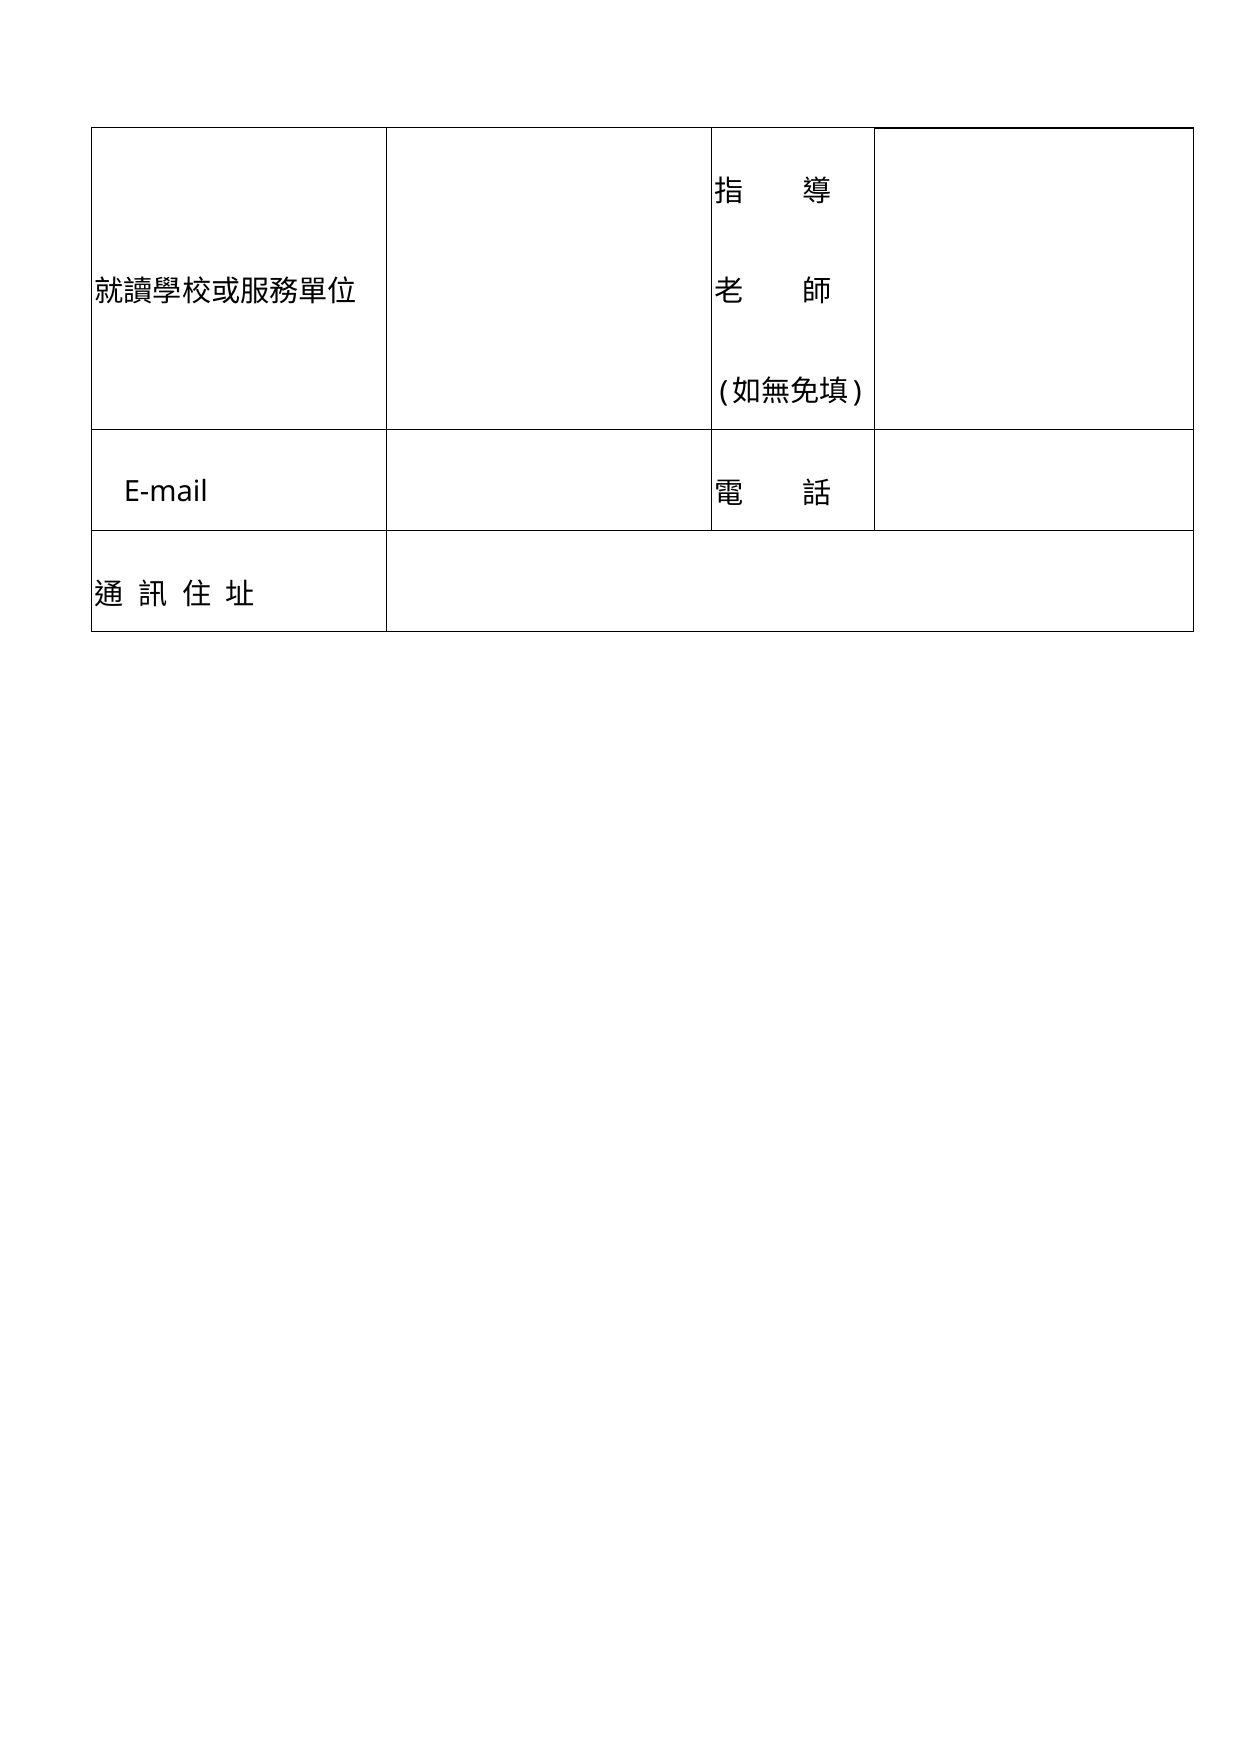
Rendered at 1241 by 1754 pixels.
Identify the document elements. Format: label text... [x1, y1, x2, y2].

table_cell 通 訊 住 址 [92, 531, 386, 631]
table_cell [387, 128, 711, 428]
table_cell 電 話 [712, 430, 874, 530]
table_cell 就讀學校或服務單位 [92, 128, 386, 428]
table_cell [875, 430, 1193, 530]
table_cell E-mail [92, 430, 386, 530]
table_cell [387, 531, 1193, 631]
table_cell 指 導 老 師 (如無免填) [712, 128, 874, 428]
table_cell [387, 430, 711, 530]
table_cell [875, 129, 1193, 428]
